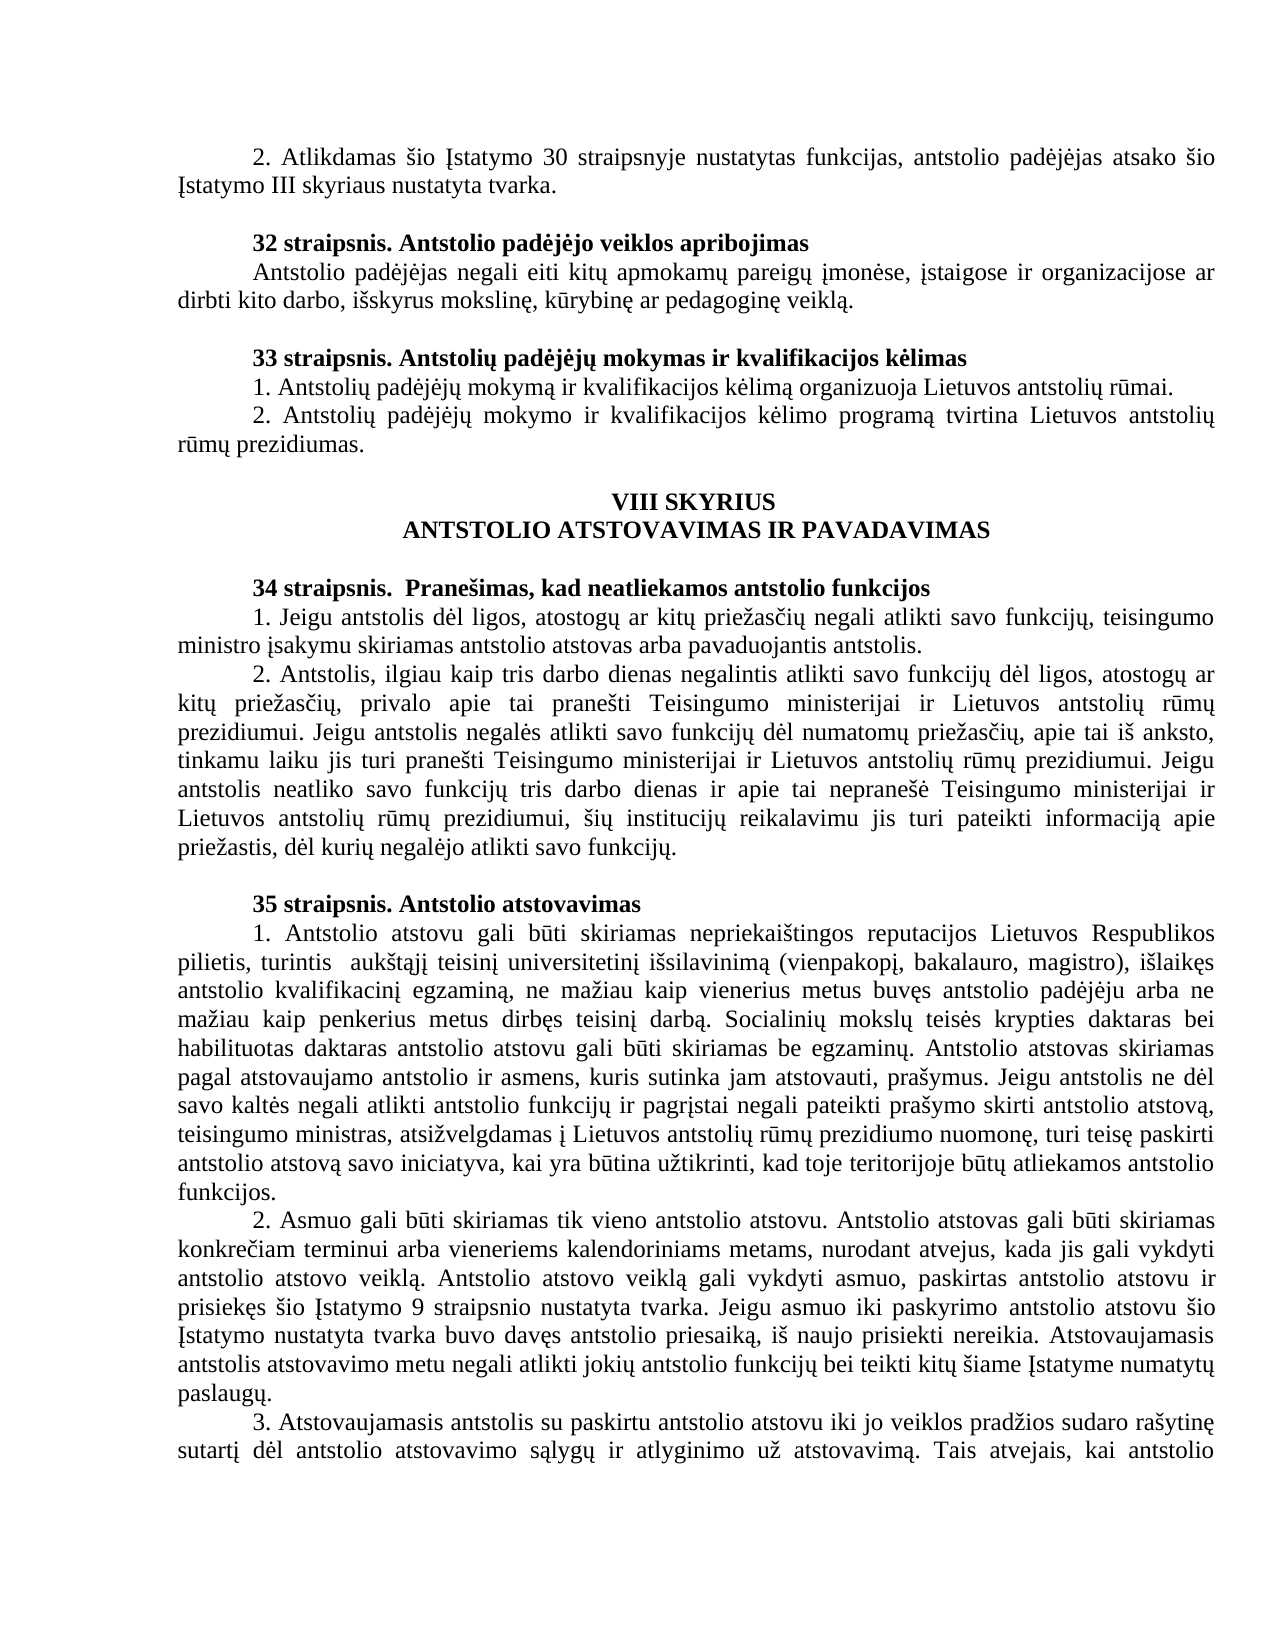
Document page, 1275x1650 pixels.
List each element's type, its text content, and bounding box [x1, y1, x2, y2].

text Antstolio padėjėjas negali eiti kitų apmokamų pareigų įmonėse, įstaigose ir organizacijose ar dirbti kito darbo, išskyrus mokslinę, kūrybinę ar pedagoginę veiklą. [177, 257, 1216, 314]
text 2. Atlikdamas šio Įstatymo 30 straipsnyje nustatytas funkcijas, antstolio padėjėjas atsako šio Įstatymo III skyriaus nustatyta tvarka. [177, 142, 1216, 199]
text 3. Atstovaujamasis antstolis su paskirtu antstolio atstovu iki jo veiklos pradžios sudaro rašytinę sutartį dėl antstolio atstovavimo sąlygų ir atlyginimo už atstovavimą. Tais atvejais, kai antstolio [177, 1407, 1216, 1464]
text 2. Asmuo gali būti skiriamas tik vieno antstolio atstovu. Antstolio atstovas gali būti skiriamas konkrečiam terminui arba vieneriems kalendoriniams metams, nurodant atvejus, kada jis gali vykdyti antstolio atstovo veiklą. Antstolio atstovo veiklą gali vykdyti asmuo, paskirtas antstolio atstovu ir prisiekęs šio Įstatymo 9 straipsnio nustatyta tvarka. Jeigu asmuo iki paskyrimo antstolio atstovu šio Įstatymo nustatyta tvarka buvo davęs antstolio priesaiką, iš naujo prisiekti nereikia. Atstovaujamasis antstolis atstovavimo metu negali atlikti jokių antstolio funkcijų bei teikti kitų šiame Įstatyme numatytų paslaugų. [177, 1206, 1216, 1407]
text ANTSTOLIO ATSTOVAVIMAS IR PAVADAVIMAS [177, 516, 1216, 544]
text 34 straipsnis. Pranešimas, kad neatliekamos antstolio funkcijos [177, 573, 1216, 602]
text 1. Antstolių padėjėjų mokymą ir kvalifikacijos kėlimą organizuoja Lietuvos antstolių rūmai. [177, 372, 1216, 401]
text 2. Antstolis, ilgiau kaip tris darbo dienas negalintis atlikti savo funkcijų dėl ligos, atostogų ar kitų priežasčių, privalo apie tai pranešti Teisingumo ministerijai ir Lietuvos antstolių rūmų prezidiumui. Jeigu antstolis negalės atlikti savo funkcijų dėl numatomų priežasčių, apie tai iš anksto, tinkamu laiku jis turi pranešti Teisingumo ministerijai ir Lietuvos antstolių rūmų prezidiumui. Jeigu antstolis neatliko savo funkcijų tris darbo dienas ir apie tai nepranešė Teisingumo ministerijai ir Lietuvos antstolių rūmų prezidiumui, šių institucijų reikalavimu jis turi pateikti informaciją apie priežastis, dėl kurių negalėjo atlikti savo funkcijų. [177, 659, 1216, 861]
text 1. Antstolio atstovu gali būti skiriamas nepriekaištingos reputacijos Lietuvos Respublikos pilietis, turintis aukštąjį teisinį universitetinį išsilavinimą (vienpakopį, bakalauro, magistro), išlaikęs antstolio kvalifikacinį egzaminą, ne mažiau kaip vienerius metus buvęs antstolio padėjėju arba ne mažiau kaip penkerius metus dirbęs teisinį darbą. Socialinių mokslų teisės krypties daktaras bei habilituotas daktaras antstolio atstovu gali būti skiriamas be egzaminų. Antstolio atstovas skiriamas pagal atstovaujamo antstolio ir asmens, kuris sutinka jam atstovauti, prašymus. Jeigu antstolis ne dėl savo kaltės negali atlikti antstolio funkcijų ir pagrįstai negali pateikti prašymo skirti antstolio atstovą, teisingumo ministras, atsižvelgdamas į Lietuvos antstolių rūmų prezidiumo nuomonę, turi teisę paskirti antstolio atstovą savo iniciatyva, kai yra būtina užtikrinti, kad toje teritorijoje būtų atliekamos antstolio funkcijos. [177, 918, 1216, 1206]
text 32 straipsnis. Antstolio padėjėjo veiklos apribojimas [177, 228, 1216, 257]
text 35 straipsnis. Antstolio atstovavimas [177, 889, 1216, 918]
text 2. Antstolių padėjėjų mokymo ir kvalifikacijos kėlimo programą tvirtina Lietuvos antstolių rūmų prezidiumas. [177, 401, 1216, 458]
text 33 straipsnis. Antstolių padėjėjų mokymas ir kvalifikacijos kėlimas [177, 343, 1216, 372]
text VIII SKYRIUS [177, 487, 1216, 516]
text 1. Jeigu antstolis dėl ligos, atostogų ar kitų priežasčių negali atlikti savo funkcijų, teisingumo ministro įsakymu skiriamas antstolio atstovas arba pavaduojantis antstolis. [177, 602, 1216, 659]
